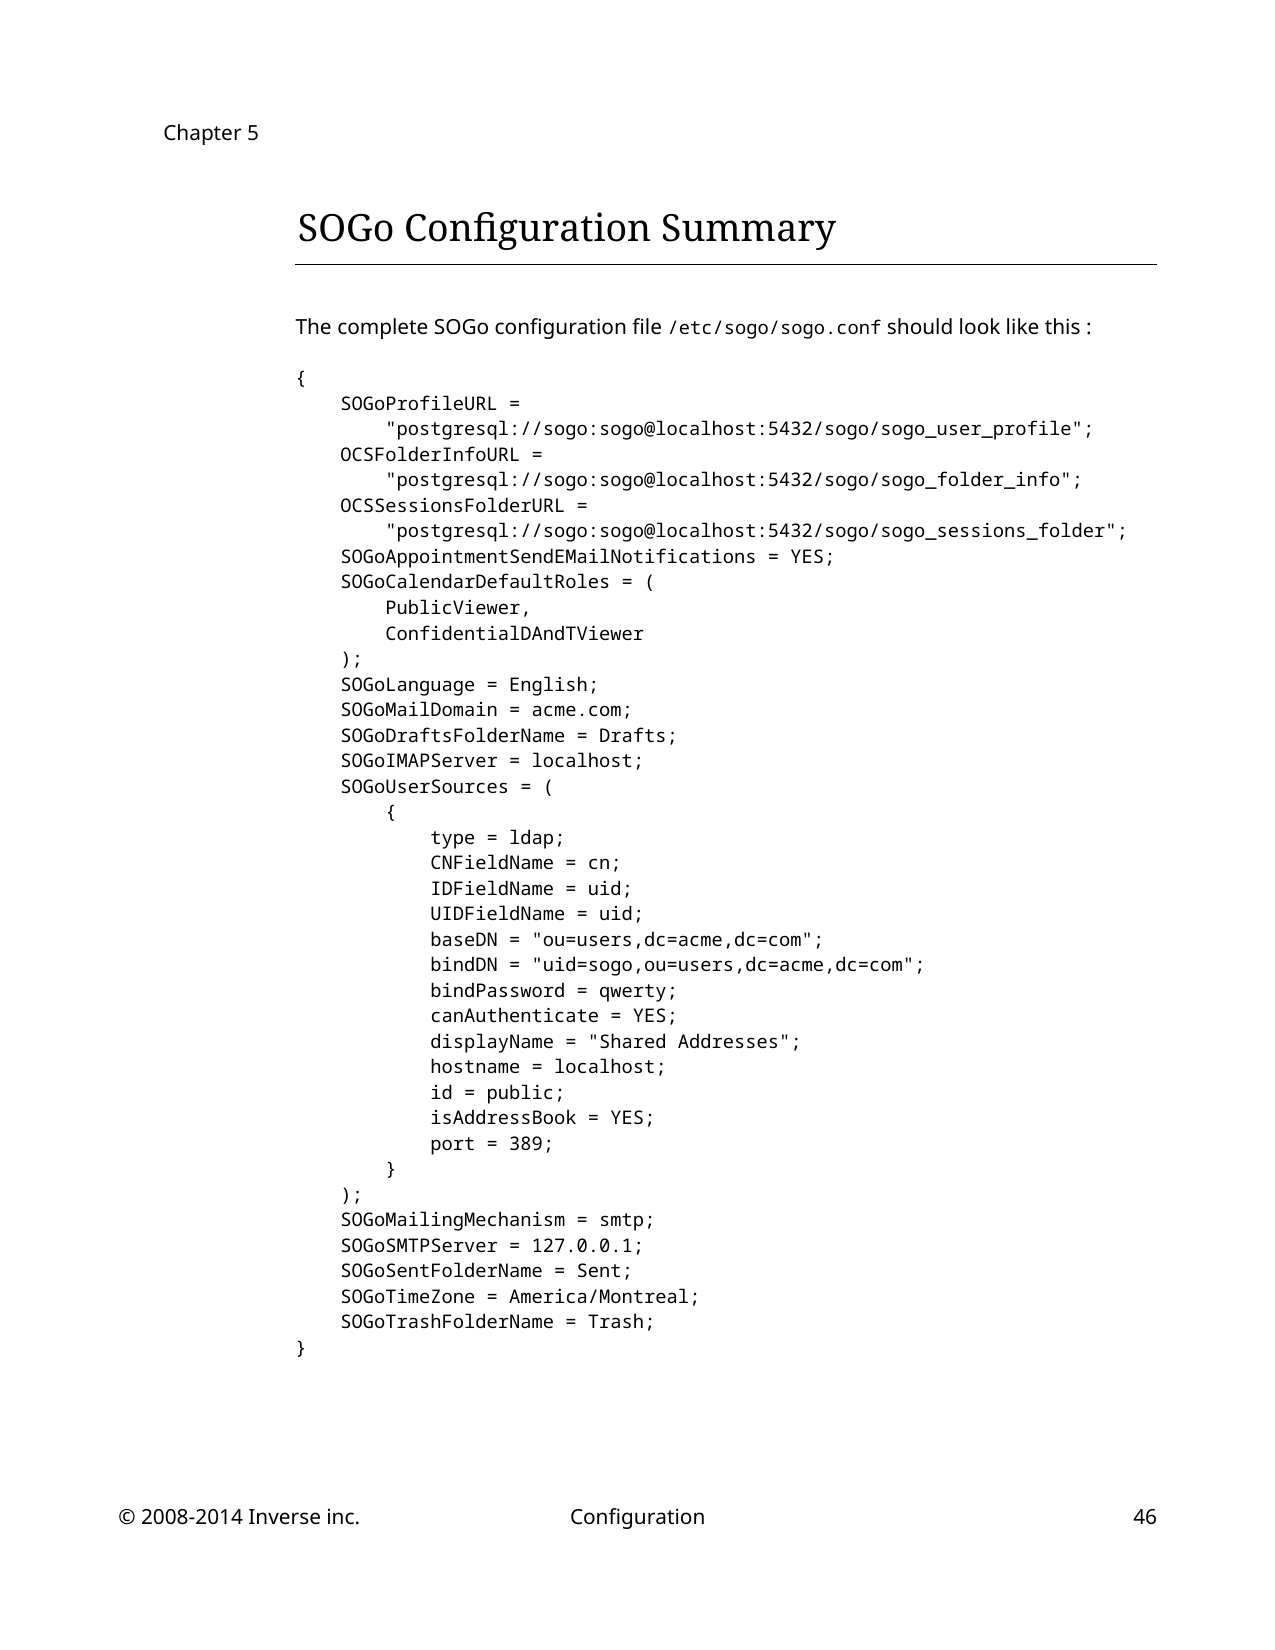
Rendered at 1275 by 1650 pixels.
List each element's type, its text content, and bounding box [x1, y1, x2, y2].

text ConfidentialDAndTViewer [295, 620, 1157, 645]
text SOGoAppointmentSendEMailNotifications = YES; [295, 543, 1157, 569]
text SOGoSentFolderName = Sent; [295, 1258, 1157, 1283]
text OCSFolderInfoURL = "postgresql://sogo:sogo@localhost:5432/sogo/sogo_folder_info"; [295, 441, 1157, 492]
text SOGoIMAPServer = localhost; [295, 747, 1157, 773]
text IDFieldName = uid; [295, 875, 1157, 901]
text The complete SOGo configuration file /etc/sogo/sogo.conf should look like this : [295, 312, 1157, 341]
text id = public; [295, 1079, 1157, 1105]
text } [295, 1156, 1157, 1181]
text CNFieldName = cn; [295, 849, 1157, 875]
text SOGoMailDomain = acme.com; [295, 696, 1157, 722]
text SOGoCalendarDefaultRoles = ( [295, 569, 1157, 594]
text { [295, 364, 1157, 390]
text SOGoSMTPServer = 127.0.0.1; [295, 1232, 1157, 1258]
text ); [295, 1181, 1157, 1207]
text SOGoTimeZone = America/Montreal; [295, 1283, 1157, 1309]
text SOGoTrashFolderName = Trash; [295, 1309, 1157, 1334]
text isAddressBook = YES; [295, 1105, 1157, 1130]
text bindDN = "uid=sogo,ou=users,dc=acme,dc=com"; [295, 952, 1157, 977]
subtitle SOGo Configuration Summary [295, 201, 1157, 264]
text displayName = "Shared Addresses"; [295, 1028, 1157, 1054]
text canAuthenticate = YES; [295, 1003, 1157, 1028]
text baseDN = "ou=users,dc=acme,dc=com"; [295, 926, 1157, 952]
text SOGoProfileURL = "postgresql://sogo:sogo@localhost:5432/sogo/sogo_user_profile"; [295, 390, 1157, 441]
text } [295, 1334, 1157, 1360]
text PublicViewer, [295, 594, 1157, 620]
text { [295, 798, 1157, 824]
text SOGoUserSources = ( [295, 773, 1157, 798]
text OCSSessionsFolderURL = "postgresql://sogo:sogo@localhost:5432/sogo/sogo_sessions_folder"; [295, 492, 1157, 543]
text SOGoMailingMechanism = smtp; [295, 1207, 1157, 1232]
text SOGoLanguage = English; [295, 671, 1157, 696]
text hostname = localhost; [295, 1054, 1157, 1079]
text type = ldap; [295, 824, 1157, 849]
text bindPassword = qwerty; [295, 977, 1157, 1003]
text ); [295, 645, 1157, 671]
text SOGoDraftsFolderName = Drafts; [295, 722, 1157, 747]
text port = 389; [295, 1130, 1157, 1156]
text UIDFieldName = uid; [295, 901, 1157, 926]
